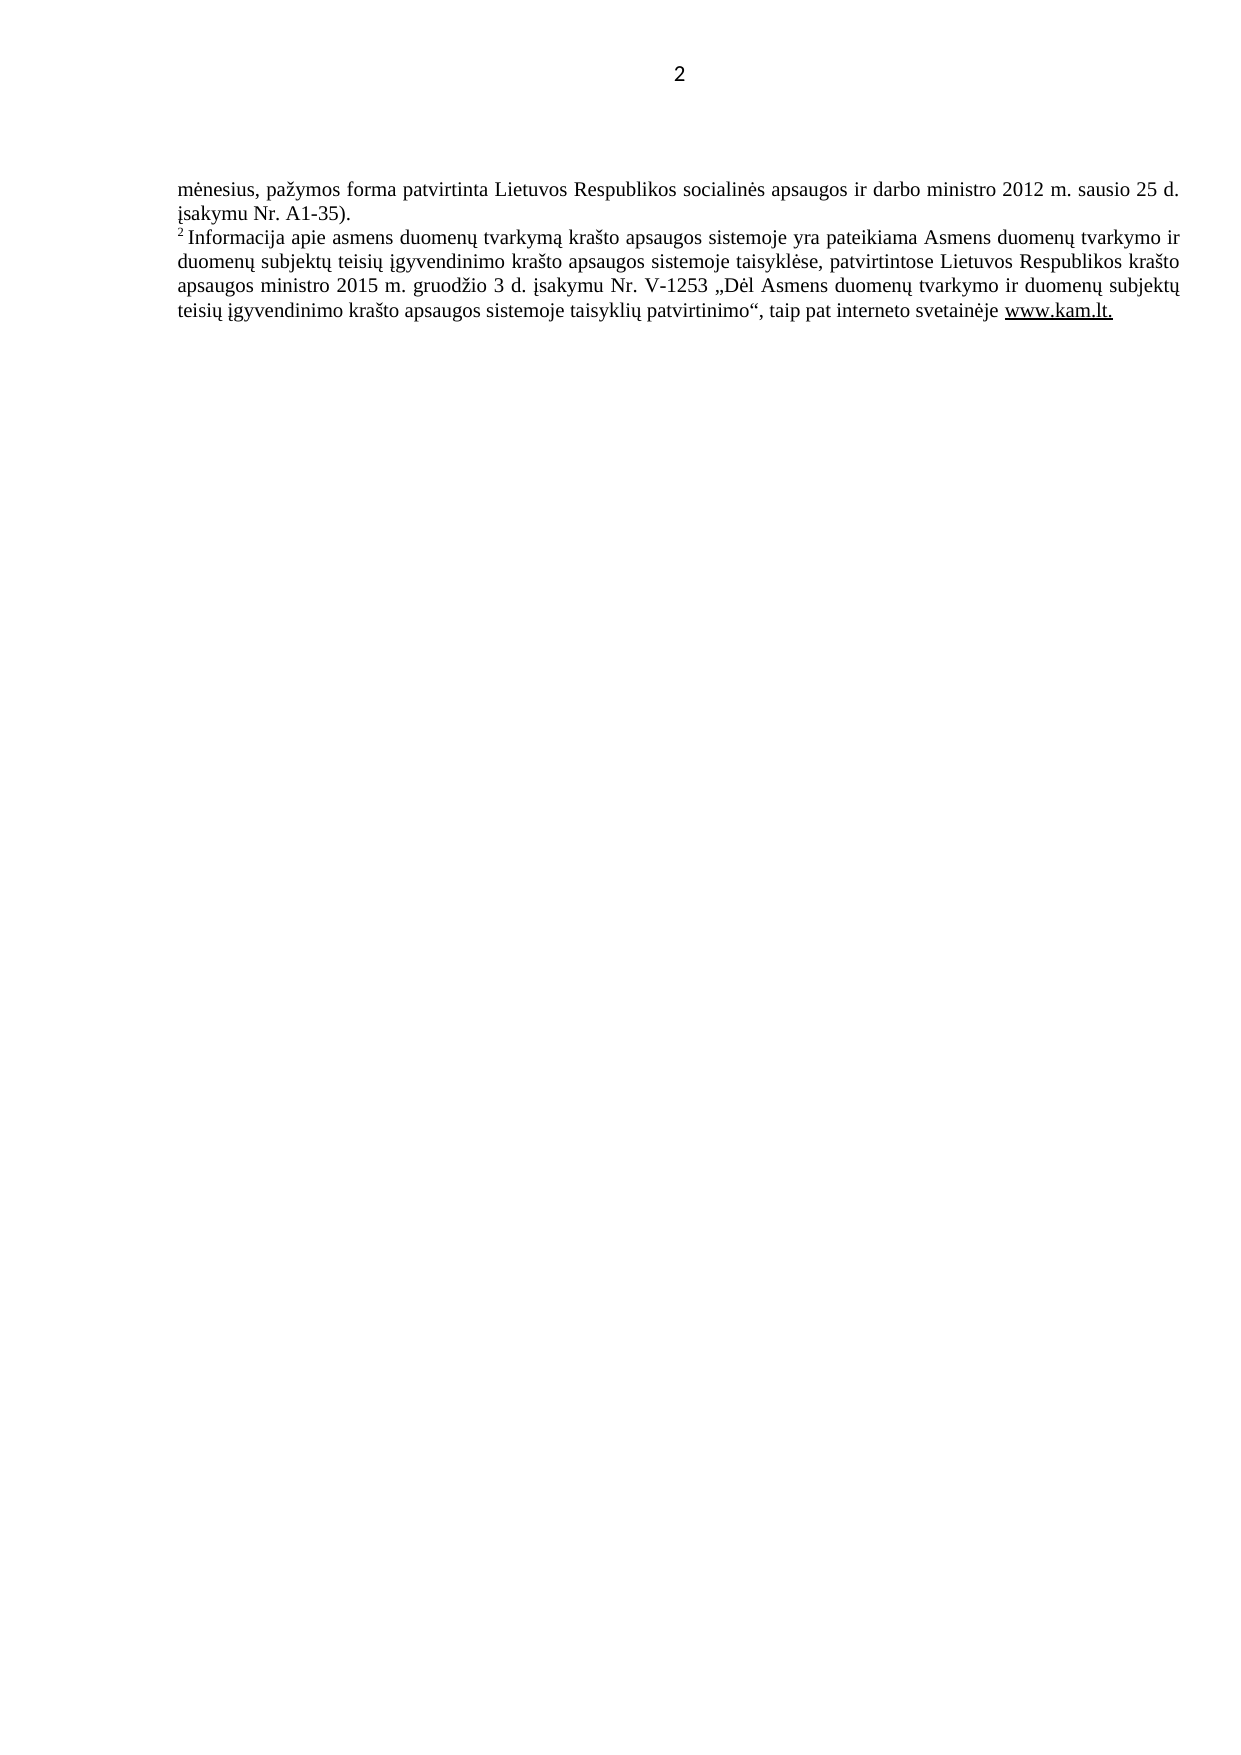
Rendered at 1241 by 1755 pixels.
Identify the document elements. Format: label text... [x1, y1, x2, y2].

text 2 Informacija apie asmens duomenų tvarkymą krašto apsaugos sistemoje yra pateikiama Asmens duomenų tvarkymo ir duomenų subjektų teisių įgyvendinimo krašto apsaugos sistemoje taisyklėse, patvirtintose Lietuvos Respublikos krašto apsaugos ministro 2015 m. gruodžio 3 d. įsakymu Nr. V-1253 „Dėl Asmens duomenų tvarkymo ir duomenų subjektų teisių įgyvendinimo krašto apsaugos sistemoje taisyklių patvirtinimo“, taip pat interneto svetainėje www.kam.lt. [177, 225, 1181, 322]
text mėnesius, pažymos forma patvirtinta Lietuvos Respublikos socialinės apsaugos ir darbo ministro 2012 m. sausio 25 d. įsakymu Nr. A1-35). [177, 177, 1181, 225]
